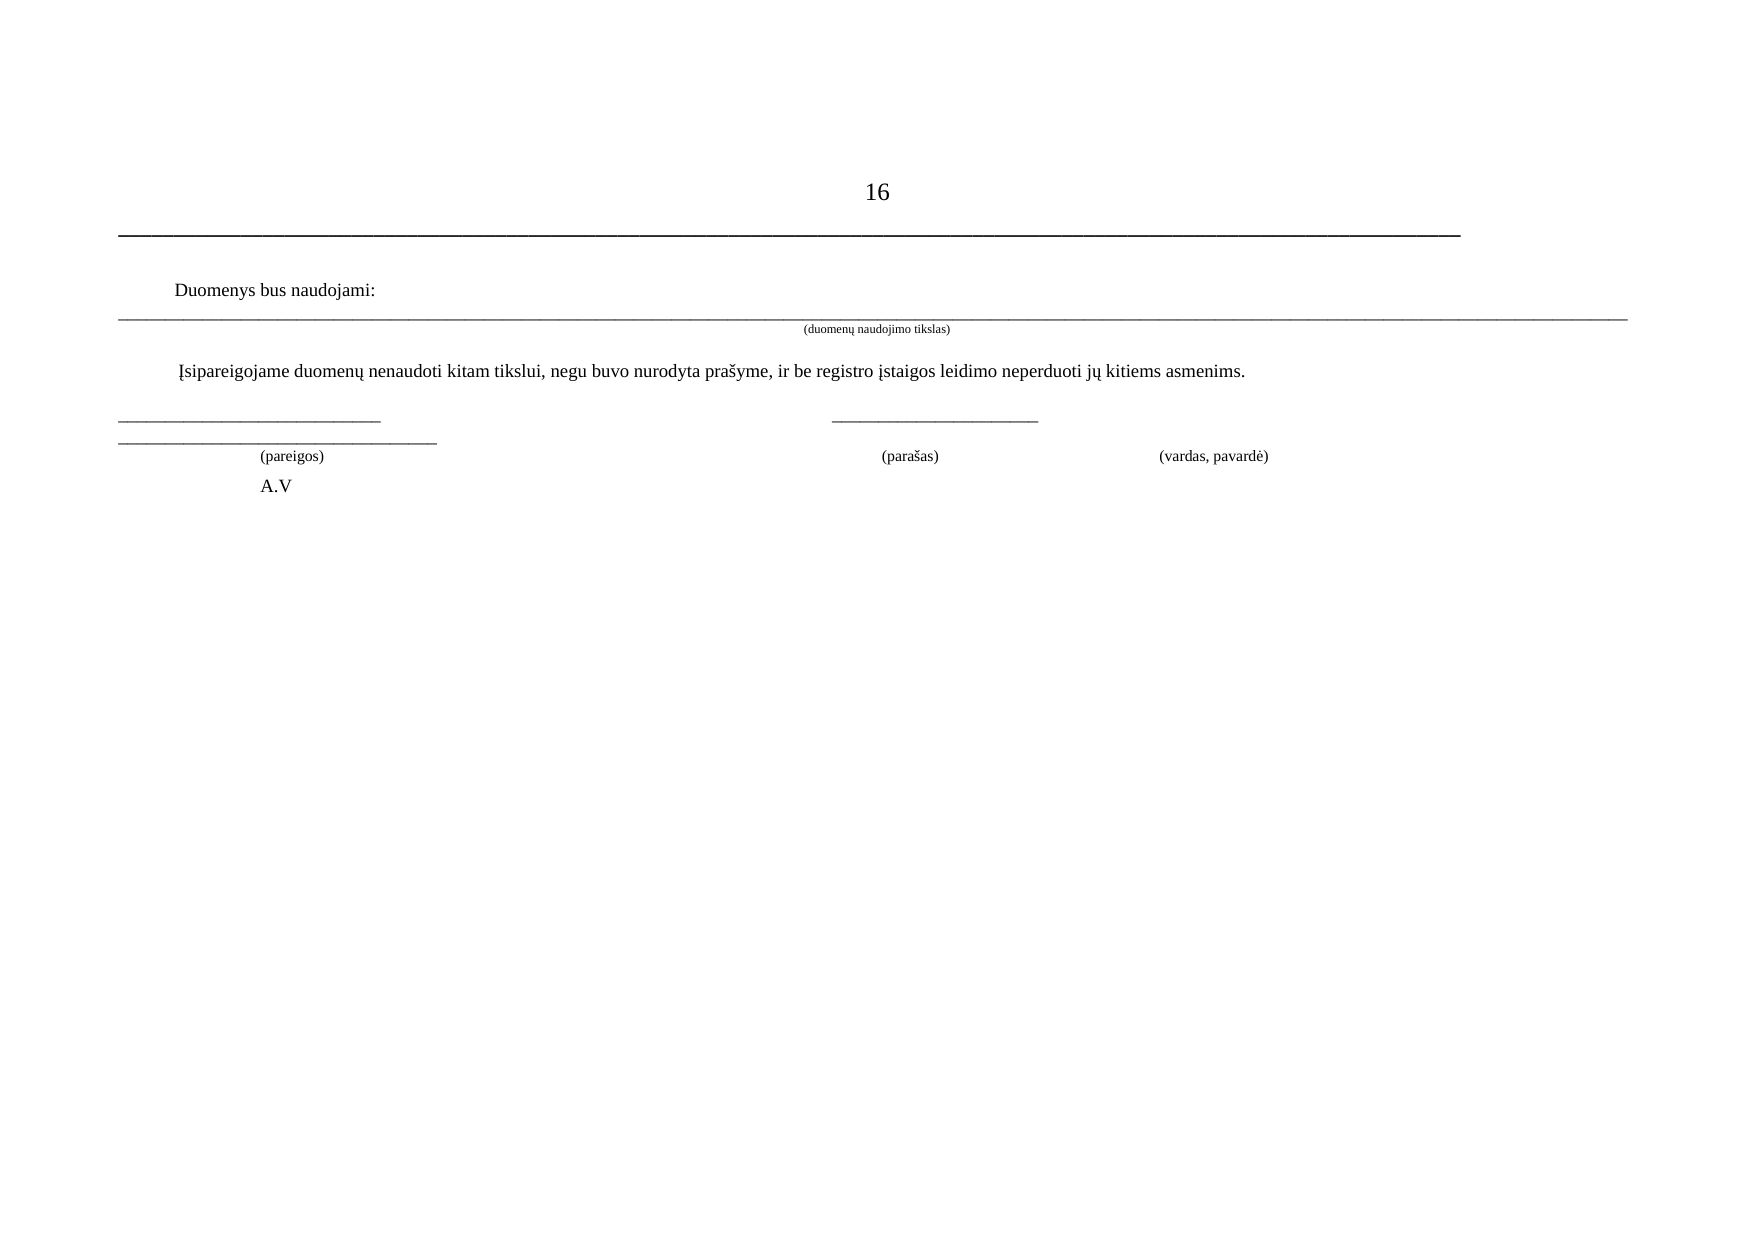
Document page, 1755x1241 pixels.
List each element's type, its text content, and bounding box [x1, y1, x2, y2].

text ____________________________ ______________________ __________________________________ [118, 403, 1636, 446]
text _________________________________________________________________________________________________________________________ [118, 207, 1642, 241]
text Įsipareigojame duomenų nenaudoti kitam tikslui, negu buvo nurodyta prašyme, ir be registro įstaigos leidimo neperduoti jų kitiems asmenims. [118, 344, 1636, 381]
text A.V [118, 475, 1636, 496]
text (duomenų naudojimo tikslas) [118, 322, 1636, 344]
text _________________________________________________________________________________________________________________________________________________________________ [118, 301, 1636, 322]
text (pareigos) (parašas) (vardas, pavardė) [118, 446, 1636, 475]
text Duomenys bus naudojami: [118, 279, 1636, 301]
